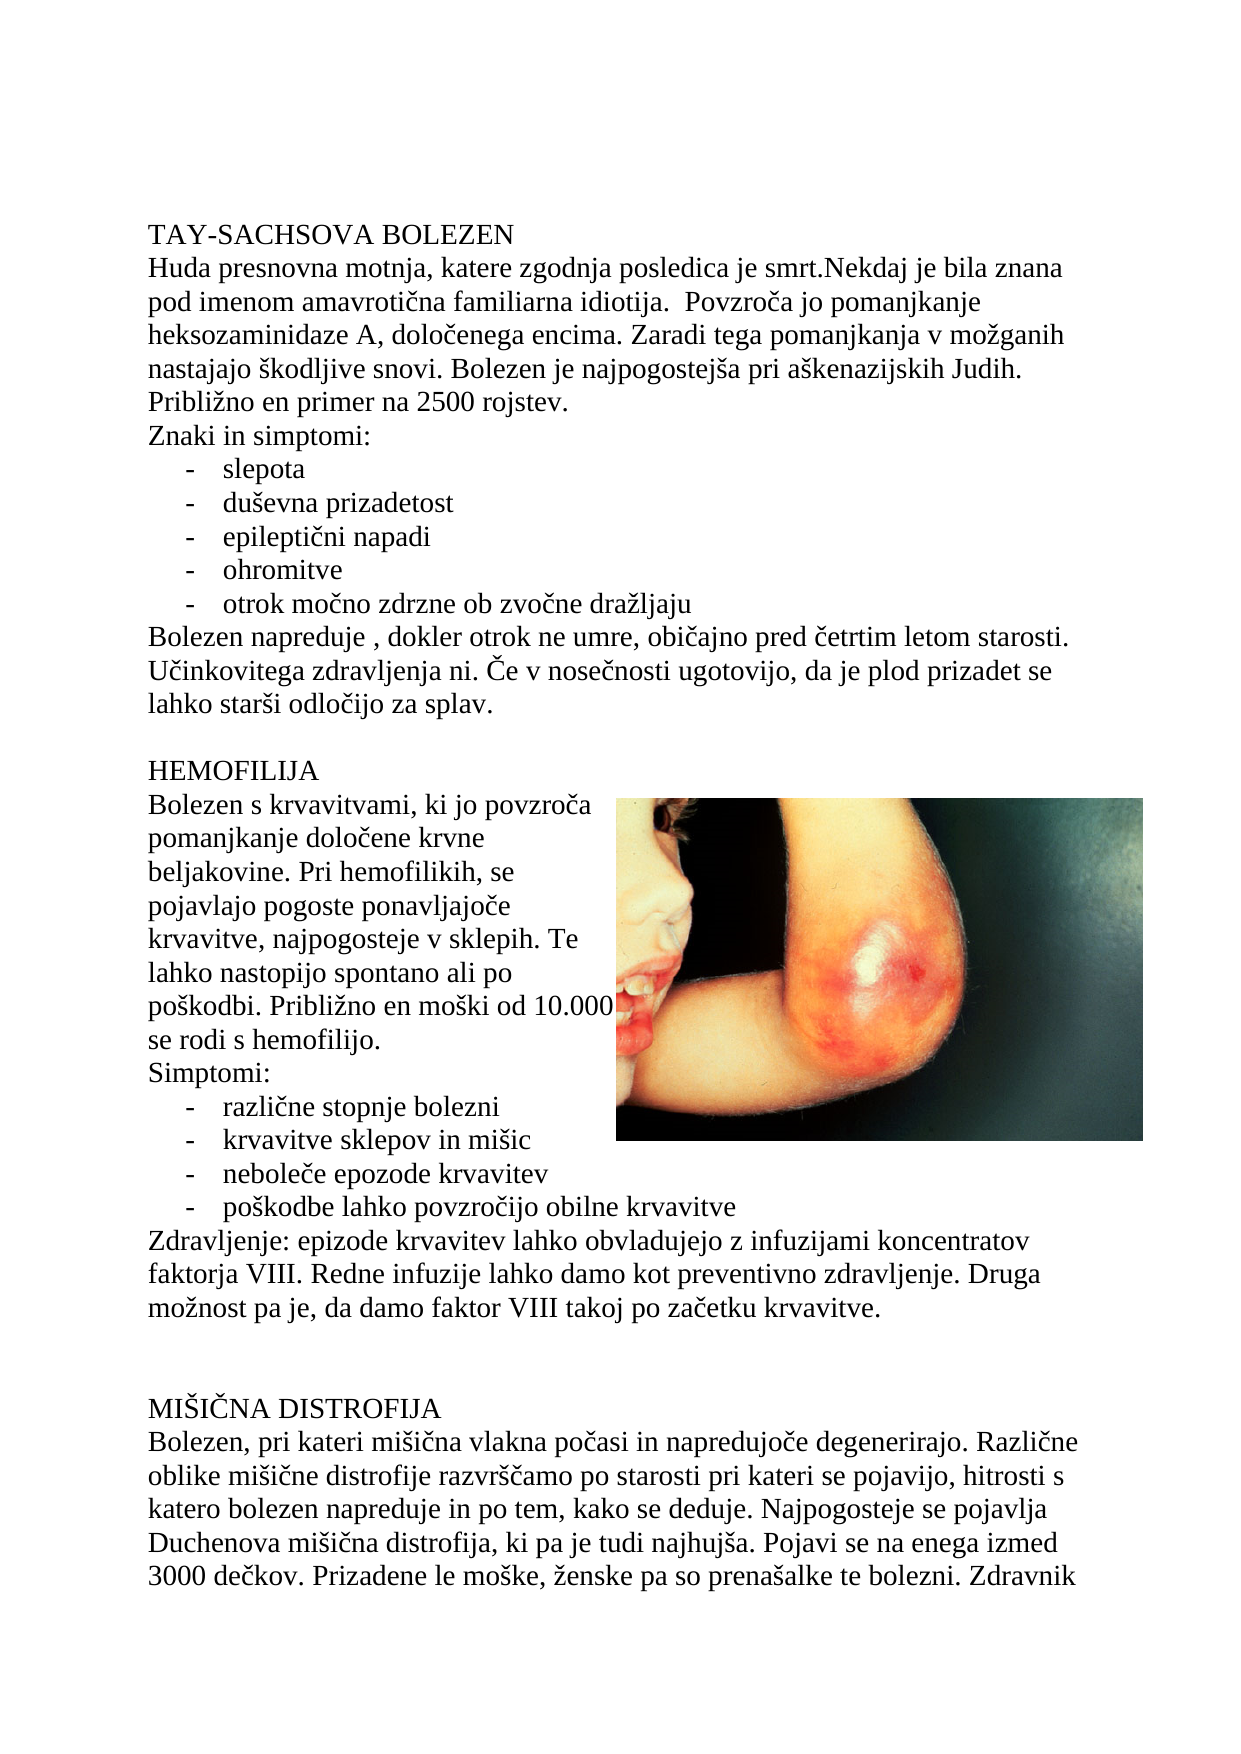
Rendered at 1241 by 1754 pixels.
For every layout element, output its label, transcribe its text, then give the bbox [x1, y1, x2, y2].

text Učinkovitega zdravljenja ni. Če v nosečnosti ugotovijo, da je plod prizadet se lahko starši odločijo za splav. [148, 653, 1093, 720]
list poškodbe lahko povzročijo obilne krvavitve [185, 1189, 1093, 1223]
text Bolezen, pri kateri mišična vlakna počasi in napredujoče degenerirajo. Različne oblike mišične distrofije razvrščamo po starosti pri kateri se pojavijo, hitrosti s katero bolezen napreduje in po tem, kako se deduje. Najpogosteje se pojavlja Duchenova mišična distrofija, ki pa je tudi najhujša. Pojavi se na enega izmed 3000 dečkov. Prizadene le moške, ženske pa so prenašalke te bolezni. Zdravnik [148, 1424, 1093, 1592]
list epileptični napadi [185, 519, 1093, 552]
list krvavitve sklepov in mišic [185, 1122, 1093, 1156]
text HEMOFILIJA [148, 753, 1093, 787]
text MIŠIČNA DISTROFIJA [148, 1391, 1093, 1424]
list duševna prizadetost [185, 485, 1093, 519]
list neboleče epozode krvavitev [185, 1156, 1093, 1189]
text Bolezen s krvavitvami, ki jo povzroča pomanjkanje določene krvne beljakovine. Pri hemofilikih, se pojavlajo pogoste ponavljajoče krvavitve, najpogosteje v sklepih. Te lahko nastopijo spontano ali po poškodbi. Približno en moški od 10.000 se rodi s hemofilijo. Simptomi: [148, 787, 1093, 1089]
picture [616, 798, 1143, 1141]
text TAY-SACHSOVA BOLEZEN [148, 217, 1093, 250]
list slepota [185, 452, 1093, 485]
list ohromitve [185, 552, 1093, 586]
text Znaki in simptomi: [148, 418, 1093, 452]
text Zdravljenje: epizode krvavitev lahko obvladujejo z infuzijami koncentratov faktorja VIII. Redne infuzije lahko damo kot preventivno zdravljenje. Druga možnost pa je, da damo faktor VIII takoj po začetku krvavitve. [148, 1223, 1093, 1324]
text Bolezen napreduje , dokler otrok ne umre, običajno pred četrtim letom starosti. [148, 619, 1093, 653]
list različne stopnje bolezni [185, 1089, 616, 1122]
text Huda presnovna motnja, katere zgodnja posledica je smrt.Nekdaj je bila znana pod imenom amavrotična familiarna idiotija. Povzroča jo pomanjkanje heksozaminidaze A, določenega encima. Zaradi tega pomanjkanja v možganih nastajajo škodljive snovi. Bolezen je najpogostejša pri aškenazijskih Judih. Približno en primer na 2500 rojstev. [148, 250, 1093, 418]
list otrok močno zdrzne ob zvočne dražljaju [185, 586, 1093, 619]
